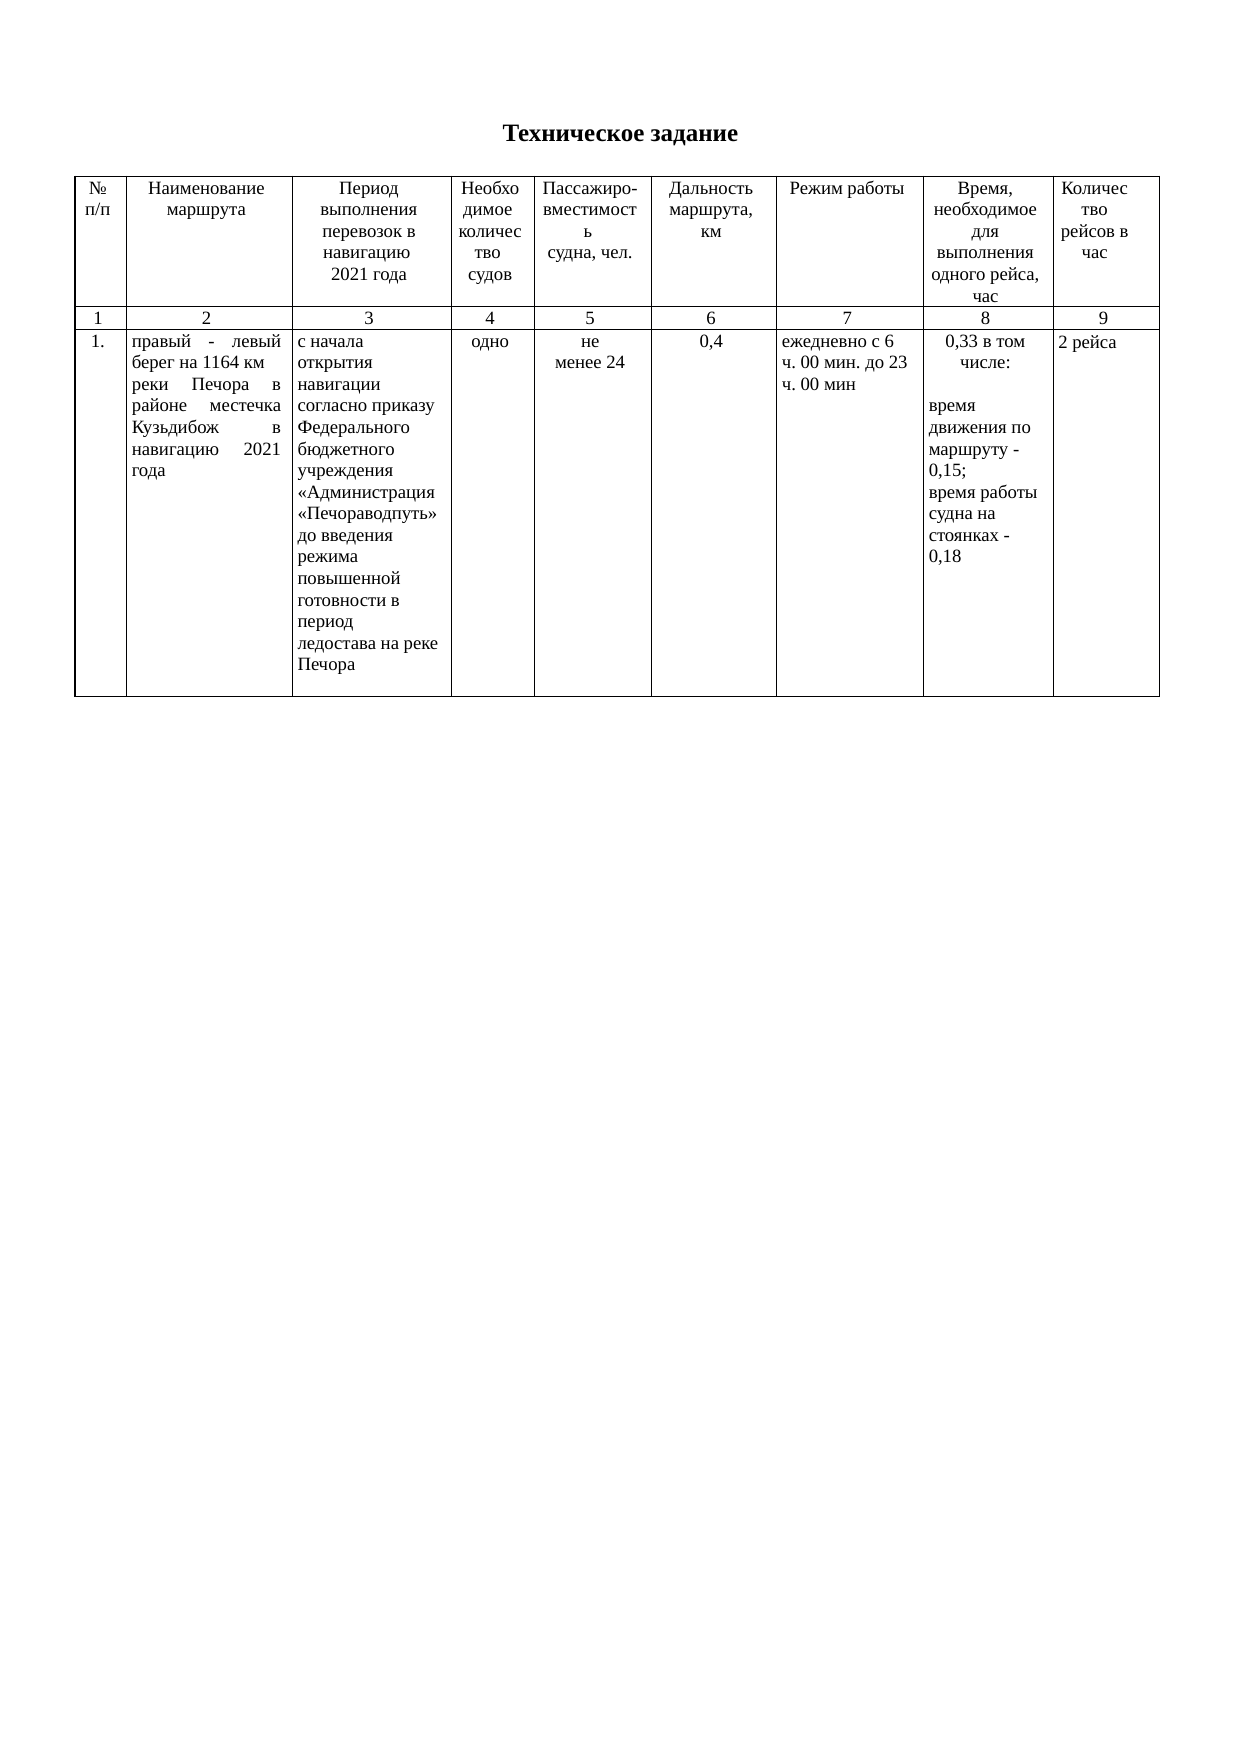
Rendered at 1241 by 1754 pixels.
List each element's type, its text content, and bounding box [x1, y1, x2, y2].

table_header Время, необходимое для выполнения одного рейса, час [924, 177, 1053, 306]
table_header Количество рейсов в час [1054, 177, 1159, 306]
table_cell 2 [127, 307, 292, 329]
table_cell 2 рейса [1054, 330, 1159, 696]
table_header Необходимое количество судов [452, 177, 534, 306]
table_cell 0,4 [652, 330, 776, 696]
table_header № п/п [76, 177, 126, 306]
table_cell 1. [76, 330, 126, 696]
table_header Наименование маршрута [127, 177, 292, 306]
table_cell ежедневно с 6 ч. 00 мин. до 23 ч. 00 мин [777, 330, 923, 696]
table_header Пассажиро- вместимость судна, чел. [535, 177, 651, 306]
table_cell 8 [924, 307, 1053, 329]
table_cell одно [452, 330, 534, 696]
table_cell с начала открытия навигации согласно приказу Федерального бюджетного учреждения «Администрация «Печораводпуть» до введения режима повышенной готовности в период ледостава на реке Печора [293, 330, 451, 696]
table_cell 4 [452, 307, 534, 329]
table_cell 1 [76, 307, 126, 329]
table_cell правый - левый берег на 1164 км реки Печора в районе местечка Кузьдибож в навигацию 2021 года [127, 330, 292, 696]
table_cell 7 [777, 307, 923, 329]
table_header Дальность маршрута, км [652, 177, 776, 306]
table_header Режим работы [777, 177, 923, 306]
table_cell 0,33 в том числе: время движения по маршруту - 0,15; время работы судна на стоянках - 0,18 [924, 330, 1053, 696]
table_header Период выполнения перевозок в навигацию 2021 года [293, 177, 451, 306]
table_cell 9 [1054, 307, 1159, 329]
table_cell 3 [293, 307, 451, 329]
table_cell не менее 24 [535, 330, 651, 696]
text Техническое задание [118, 118, 1122, 147]
table_cell 5 [535, 307, 651, 329]
table_cell 6 [652, 307, 776, 329]
